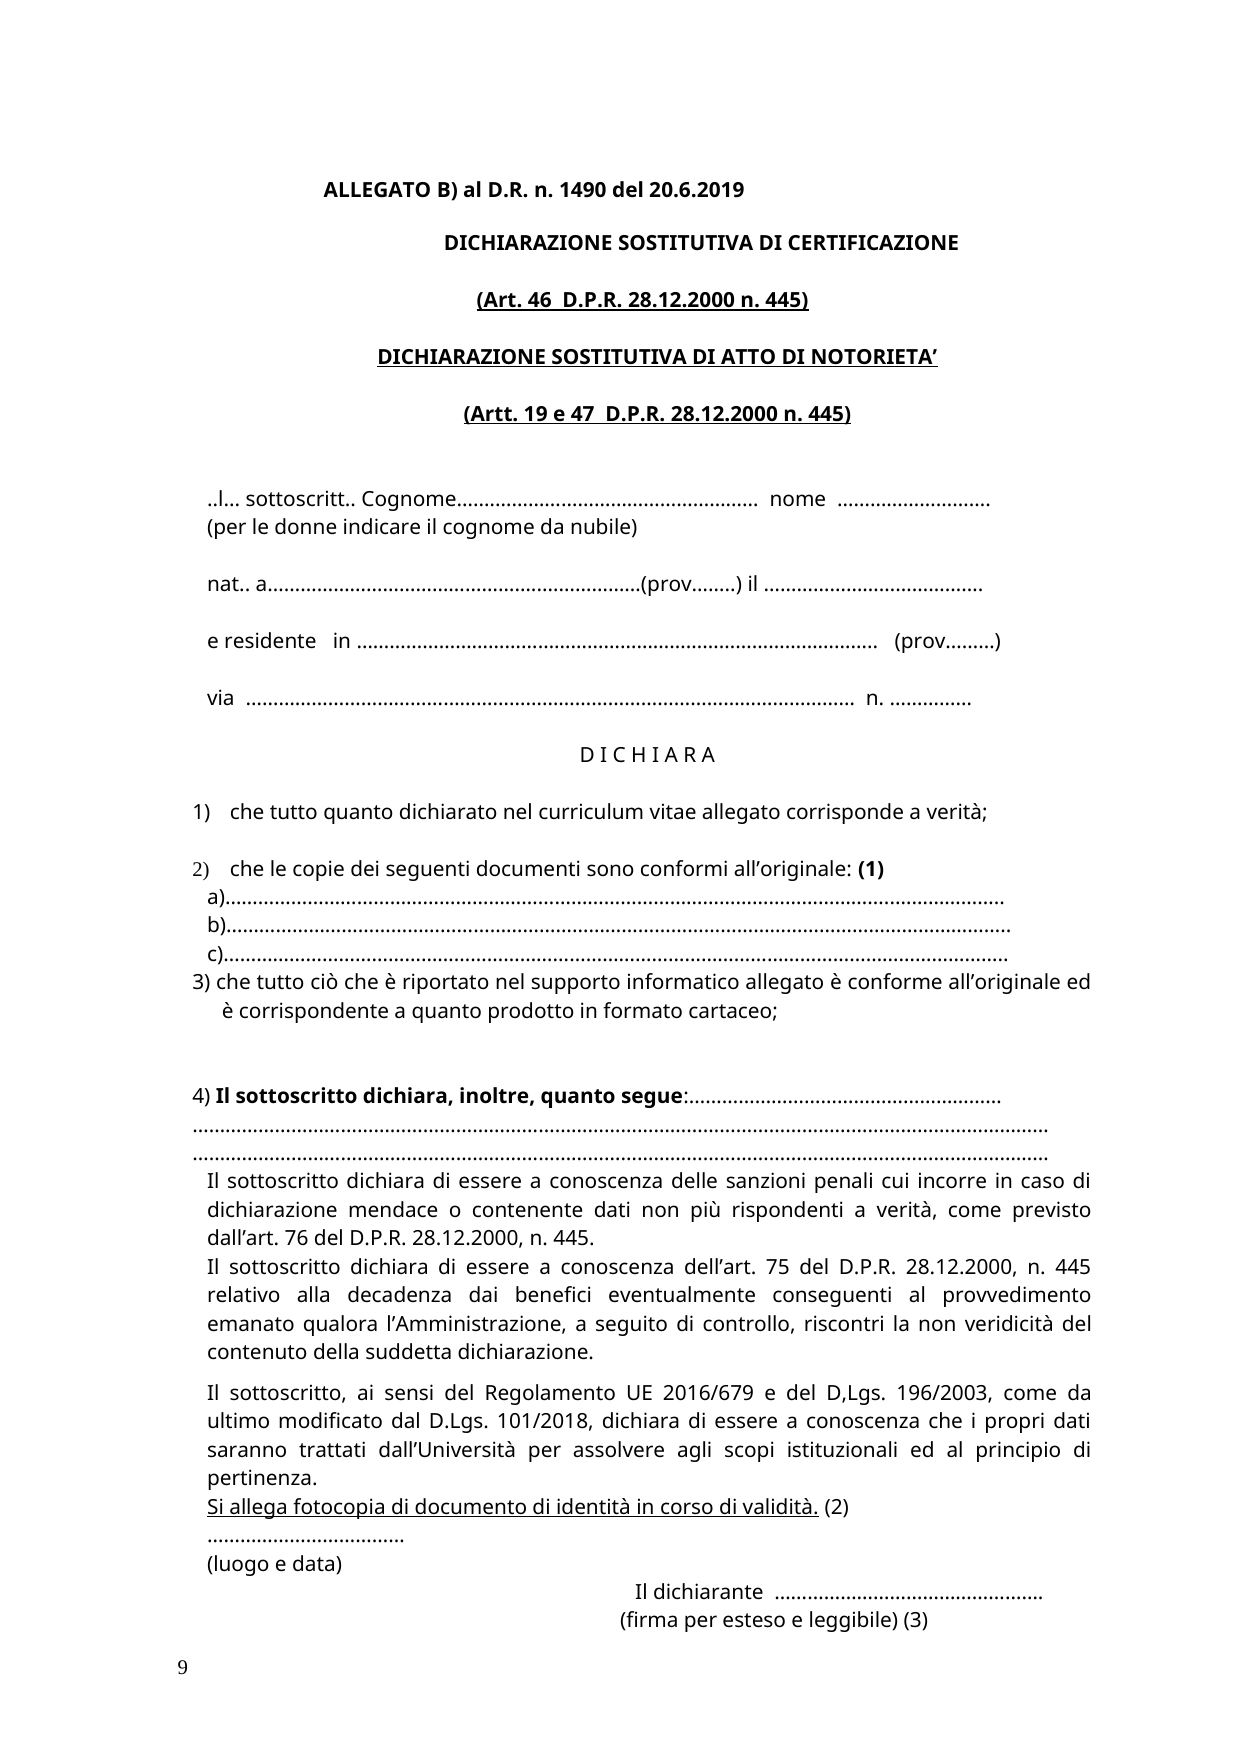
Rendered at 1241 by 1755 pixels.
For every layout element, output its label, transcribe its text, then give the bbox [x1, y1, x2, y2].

text a)…………………………………………………………………………………………………………..……………….. [192, 882, 1093, 911]
text DICHIARAZIONE SOSTITUTIVA DI ATTO DI NOTORIETA’ [177, 342, 1137, 370]
text (Art. 46 D.P.R. 28.12.2000 n. 445) [177, 285, 1107, 313]
text Il sottoscritto, ai sensi del Regolamento UE 2016/679 e del D,Lgs. 196/2003, come da ultimo modificato dal D.Lgs. 101/2018, dichiara di essere a conoscenza che i propri dati saranno trattati dall’Università per assolvere agli scopi istituzionali ed al principio di pertinenza. [207, 1378, 1093, 1492]
subtitle D I C H I A R A [207, 740, 1093, 768]
list che tutto quanto dichiarato nel curriculum vitae allegato corrisponde a verità; [192, 797, 1093, 825]
text ………………………………………………………………………………………………………………………………………… [192, 1110, 1093, 1138]
text (per le donne indicare il cognome da nubile) [207, 512, 1093, 541]
text Il dichiarante …………………………………………. [207, 1577, 1093, 1606]
list che le copie dei seguenti documenti sono conformi all’originale: (1) [192, 854, 1093, 882]
text (firma per esteso e leggibile) (3) [576, 1606, 1093, 1634]
text (Artt. 19 e 47 D.P.R. 28.12.2000 n. 445) [177, 399, 1137, 427]
text via ………………………………………………………………………………………………… n. …………… [207, 683, 1093, 712]
text b)…………………………………………………………………………………………………………………………….. [192, 911, 1093, 939]
text Il sottoscritto dichiara di essere a conoscenza dell’art. 75 del D.P.R. 28.12.2000, n. 445 relativo alla decadenza dai benefici eventualmente conseguenti al provvedimento emanato qualora l’Amministrazione, a seguito di controllo, riscontri la non veridicità del contenuto della suddetta dichiarazione. [207, 1252, 1093, 1366]
text ..l... sottoscritt.. Cognome….…………………………………………… nome ………………………. [207, 484, 1093, 512]
text ……………………………… [207, 1520, 1093, 1549]
text 4) Il sottoscritto dichiara, inoltre, quanto segue:………………………………………………… [192, 1081, 1093, 1110]
text Si allega fotocopia di documento di identità in corso di validità. (2) [207, 1492, 1093, 1520]
text 3) che tutto ciò che è riportato nel supporto informatico allegato è conforme all’originale ed è corrispondente a quanto prodotto in formato cartaceo; [192, 967, 1093, 1024]
text ………………………………………………………………………………………………………………………………………… [192, 1138, 1093, 1167]
text c)…………………………………………………………………………………………………………………………….. [192, 939, 1093, 967]
text e residente in ………………………………………………………………………………….. (prov………) [207, 626, 1093, 655]
subtitle DICHIARAZIONE SOSTITUTIVA DI CERTIFICAZIONE [177, 228, 1107, 257]
subtitle ALLEGATO B) al D.R. n. 1490 del 20.6.2019 [177, 176, 1107, 204]
text nat.. a…………………………………………..………………(prov……..) il …………………………………. [207, 569, 1093, 598]
text (luogo e data) [207, 1549, 1093, 1577]
text Il sottoscritto dichiara di essere a conoscenza delle sanzioni penali cui incorre in caso di dichiarazione mendace o contenente dati non più rispondenti a verità, come previsto dall’art. 76 del D.P.R. 28.12.2000, n. 445. [207, 1167, 1093, 1252]
